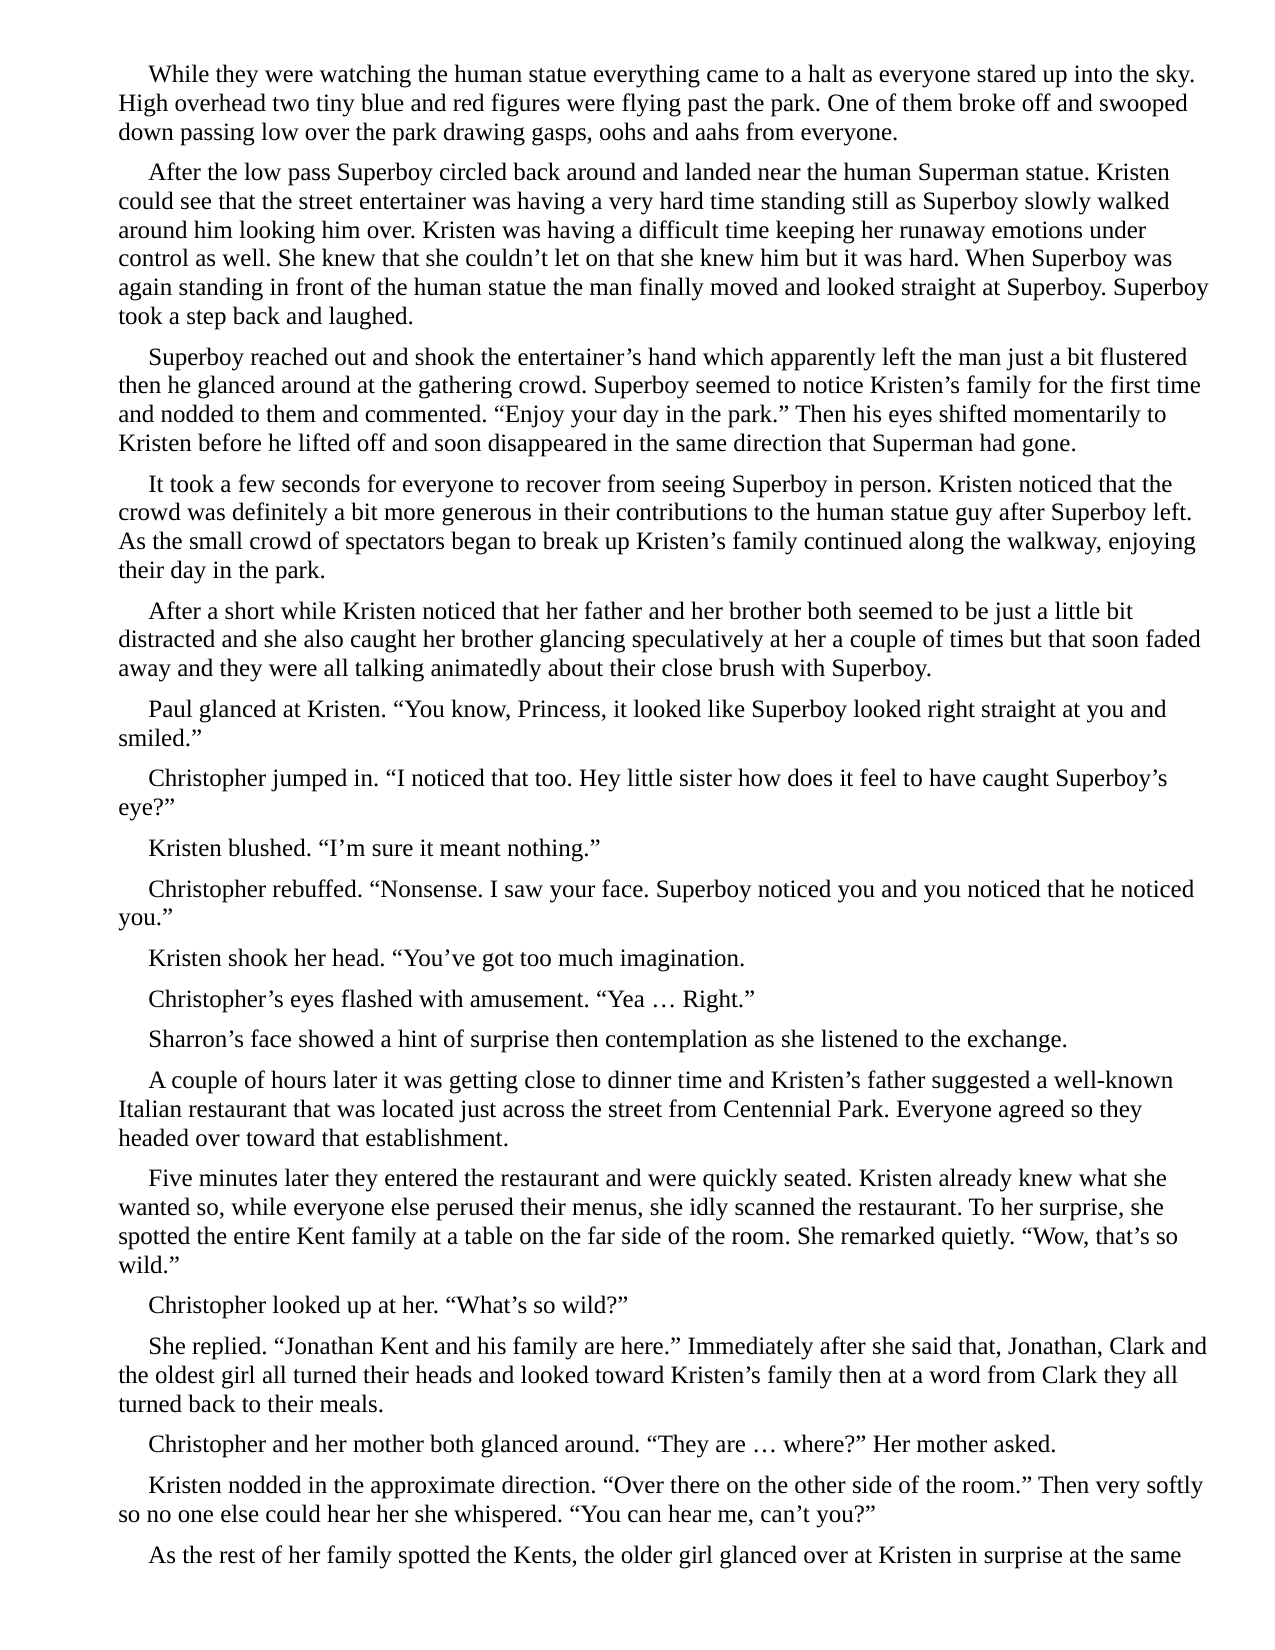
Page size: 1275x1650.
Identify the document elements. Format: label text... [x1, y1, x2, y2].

text While they were watching the human statue everything came to a halt as everyone stared up into the sky. High overhead two tiny blue and red figures were flying past the park. One of them broke off and swooped down passing low over the park drawing gasps, oohs and aahs from everyone. [118, 59, 1216, 145]
text After the low pass Superboy circled back around and landed near the human Superman statue. Kristen could see that the street entertainer was having a very hard time standing still as Superboy slowly walked around him looking him over. Kristen was having a difficult time keeping her runaway emotions under control as well. She knew that she couldn’t let on that she knew him but it was hard. When Superboy was again standing in front of the human statue the man finally moved and looked straight at Superboy. Superboy took a step back and laughed. [118, 157, 1216, 330]
text Kristen shook her head. “You’ve got too much imagination. [118, 943, 1216, 972]
text As the rest of her family spotted the Kents, the older girl glanced over at Kristen in surprise at the same [118, 1540, 1216, 1568]
text Christopher’s eyes flashed with amusement. “Yea … Right.” [118, 984, 1216, 1013]
text A couple of hours later it was getting close to dinner time and Kristen’s father suggested a well-known Italian restaurant that was located just across the street from Centennial Park. Everyone agreed so they headed over toward that establishment. [118, 1065, 1216, 1152]
text After a short while Kristen noticed that her father and her brother both seemed to be just a little bit distracted and she also caught her brother glancing speculatively at her a couple of times but that soon faded away and they were all talking animatedly about their close brush with Superboy. [118, 596, 1216, 682]
text Christopher jumped in. “I noticed that too. Hey little sister how does it feel to have caught Superboy’s eye?” [118, 763, 1216, 821]
text Five minutes later they entered the restaurant and were quickly seated. Kristen already knew what she wanted so, while everyone else perused their menus, she idly scanned the restaurant. To her surprise, she spotted the entire Kent family at a table on the far side of the room. She remarked quietly. “Wow, that’s so wild.” [118, 1163, 1216, 1278]
text Christopher looked up at her. “What’s so wild?” [118, 1291, 1216, 1319]
text Kristen blushed. “I’m sure it meant nothing.” [118, 833, 1216, 862]
text It took a few seconds for everyone to recover from seeing Superboy in person. Kristen noticed that the crowd was definitely a bit more generous in their contributions to the human statue guy after Superboy left. As the small crowd of spectators began to break up Kristen’s family continued along the walkway, enjoying their day in the park. [118, 469, 1216, 584]
text Paul glanced at Kristen. “You know, Princess, it looked like Superboy looked right straight at you and smiled.” [118, 694, 1216, 751]
text Superboy reached out and shook the entertainer’s hand which apparently left the man just a bit flustered then he glanced around at the gathering crowd. Superboy seemed to notice Kristen’s family for the first time and nodded to them and commented. “Enjoy your day in the park.” Then his eyes shifted momentarily to Kristen before he lifted off and soon disappeared in the same direction that Superman had gone. [118, 342, 1216, 457]
text Christopher rebuffed. “Nonsense. I saw your face. Superboy noticed you and you noticed that he noticed you.” [118, 874, 1216, 931]
text Christopher and her mother both glanced around. “They are … where?” Her mother asked. [118, 1429, 1216, 1458]
text She replied. “Jonathan Kent and his family are here.” Immediately after she said that, Jonathan, Clark and the oldest girl all turned their heads and looked toward Kristen’s family then at a word from Clark they all turned back to their meals. [118, 1331, 1216, 1417]
text Sharron’s face showed a hint of surprise then contemplation as she listened to the exchange. [118, 1024, 1216, 1053]
text Kristen nodded in the approximate direction. “Over there on the other side of the room.” Then very softly so no one else could hear her she whispered. “You can hear me, can’t you?” [118, 1470, 1216, 1528]
